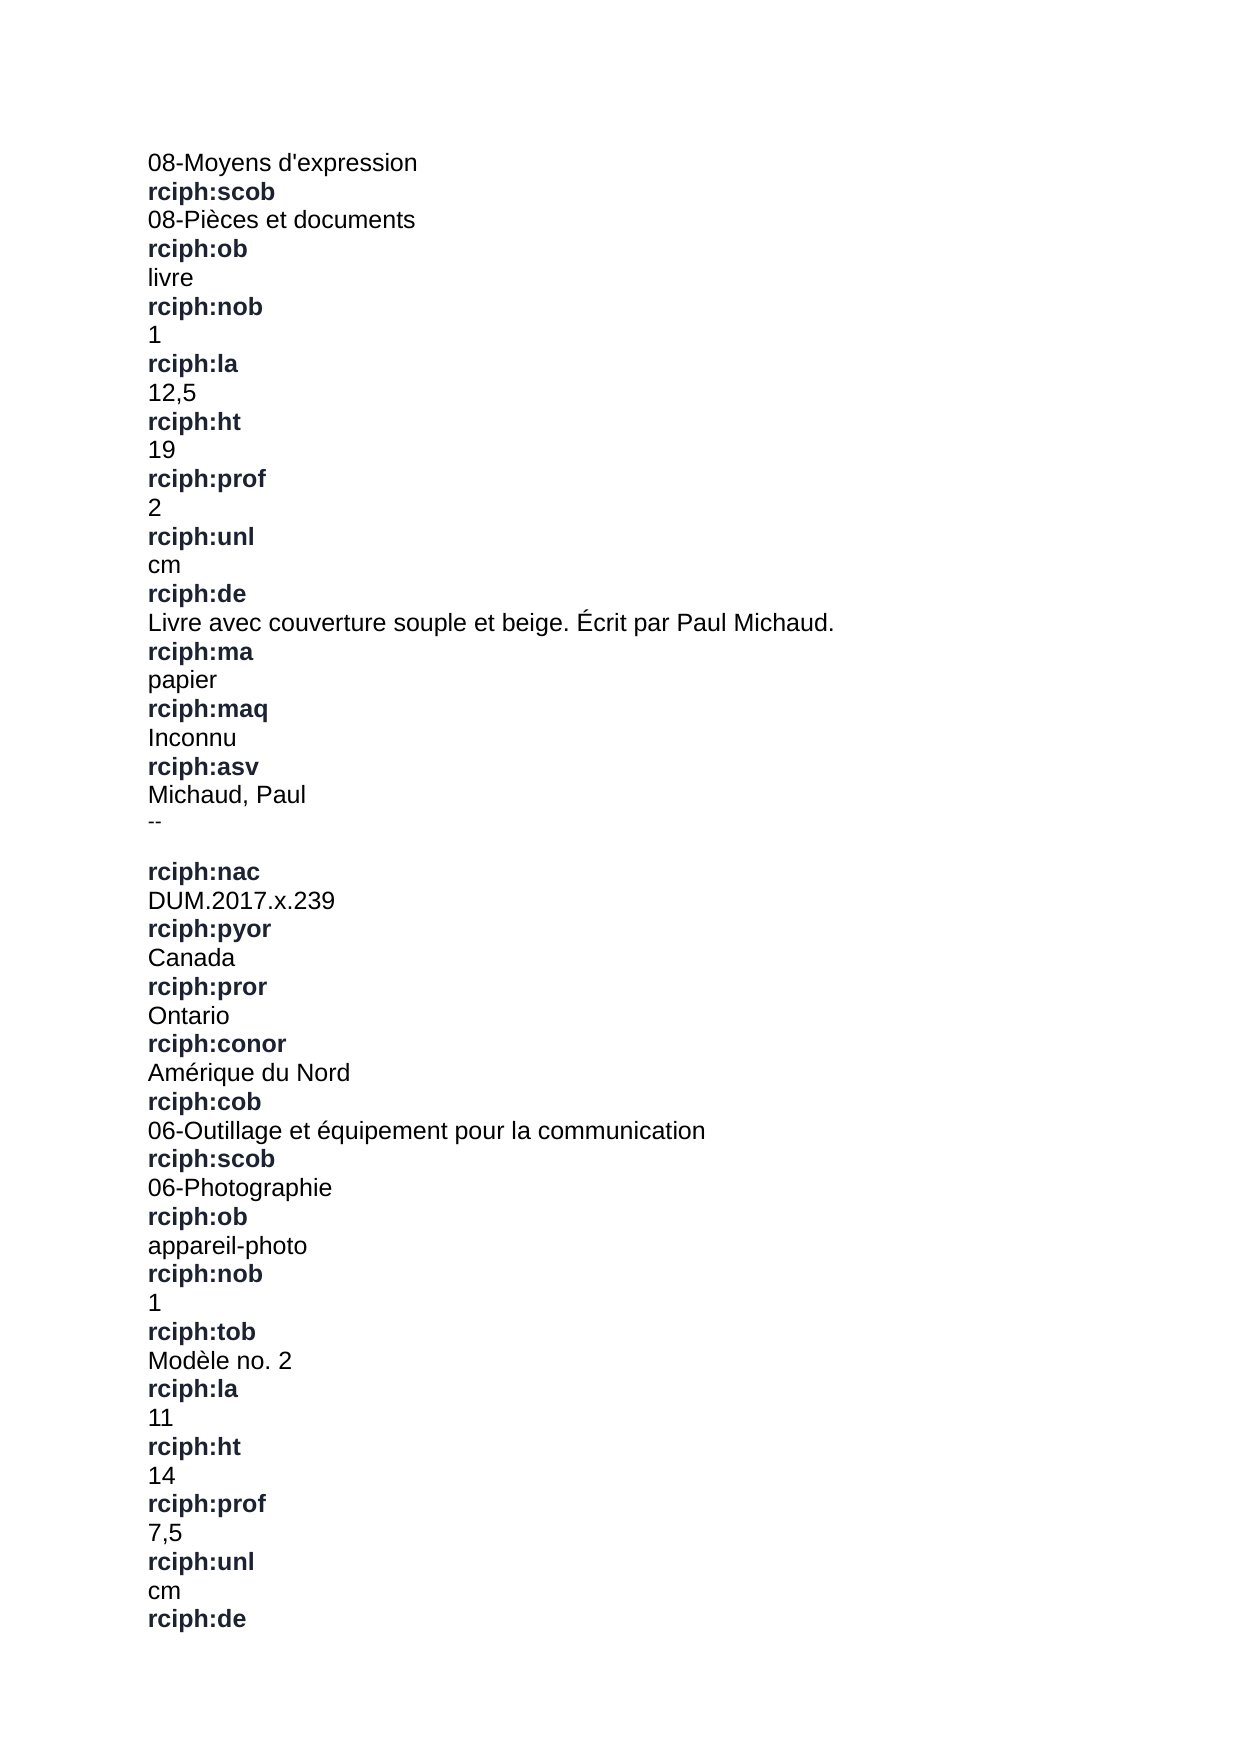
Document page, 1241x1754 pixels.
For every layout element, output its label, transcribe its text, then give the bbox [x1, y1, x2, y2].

text 1 [148, 1288, 1092, 1317]
text 14 [148, 1461, 1092, 1489]
text Amérique du Nord [148, 1058, 1092, 1087]
text rciph:scob [148, 1144, 1092, 1173]
text livre [148, 263, 1092, 291]
text 08-Pièces et documents [148, 205, 1092, 234]
text rciph:pyor [148, 914, 1092, 943]
text Modèle no. 2 [148, 1346, 1092, 1374]
text 12,5 [148, 378, 1092, 406]
text rciph:unl [148, 1547, 1092, 1576]
text rciph:prof [148, 464, 1092, 493]
text rciph:la [148, 1374, 1092, 1403]
text rciph:cob [148, 1087, 1092, 1116]
text 11 [148, 1403, 1092, 1432]
text rciph:pror [148, 972, 1092, 1001]
text -- [148, 809, 1092, 833]
text DUM.2017.x.239 [148, 886, 1092, 914]
text 19 [148, 435, 1092, 464]
text 7,5 [148, 1518, 1092, 1547]
text cm [148, 1576, 1092, 1604]
text 2 [148, 493, 1092, 521]
text rciph:ob [148, 234, 1092, 263]
text rciph:nob [148, 291, 1092, 320]
text rciph:ma [148, 636, 1092, 665]
text papier [148, 665, 1092, 694]
text rciph:la [148, 349, 1092, 378]
text Michaud, Paul [148, 780, 1092, 809]
text Inconnu [148, 723, 1092, 751]
text 06-Outillage et équipement pour la communication [148, 1116, 1092, 1144]
text rciph:ht [148, 406, 1092, 435]
text rciph:de [148, 579, 1092, 608]
text Livre avec couverture souple et beige. Écrit par Paul Michaud. [148, 608, 1092, 636]
text rciph:conor [148, 1029, 1092, 1058]
text rciph:maq [148, 694, 1092, 723]
text rciph:ht [148, 1432, 1092, 1461]
text rciph:tob [148, 1317, 1092, 1346]
text rciph:ob [148, 1202, 1092, 1231]
text rciph:unl [148, 521, 1092, 550]
text rciph:de [148, 1604, 1092, 1633]
text appareil-photo [148, 1231, 1092, 1259]
text rciph:nob [148, 1259, 1092, 1288]
text 06-Photographie [148, 1173, 1092, 1202]
text cm [148, 550, 1092, 579]
text rciph:asv [148, 751, 1092, 780]
text rciph:nac [148, 857, 1092, 886]
text 1 [148, 320, 1092, 349]
text Canada [148, 943, 1092, 972]
text 08-Moyens d'expression [148, 148, 1092, 176]
text rciph:prof [148, 1489, 1092, 1518]
text Ontario [148, 1001, 1092, 1029]
text rciph:scob [148, 176, 1092, 205]
